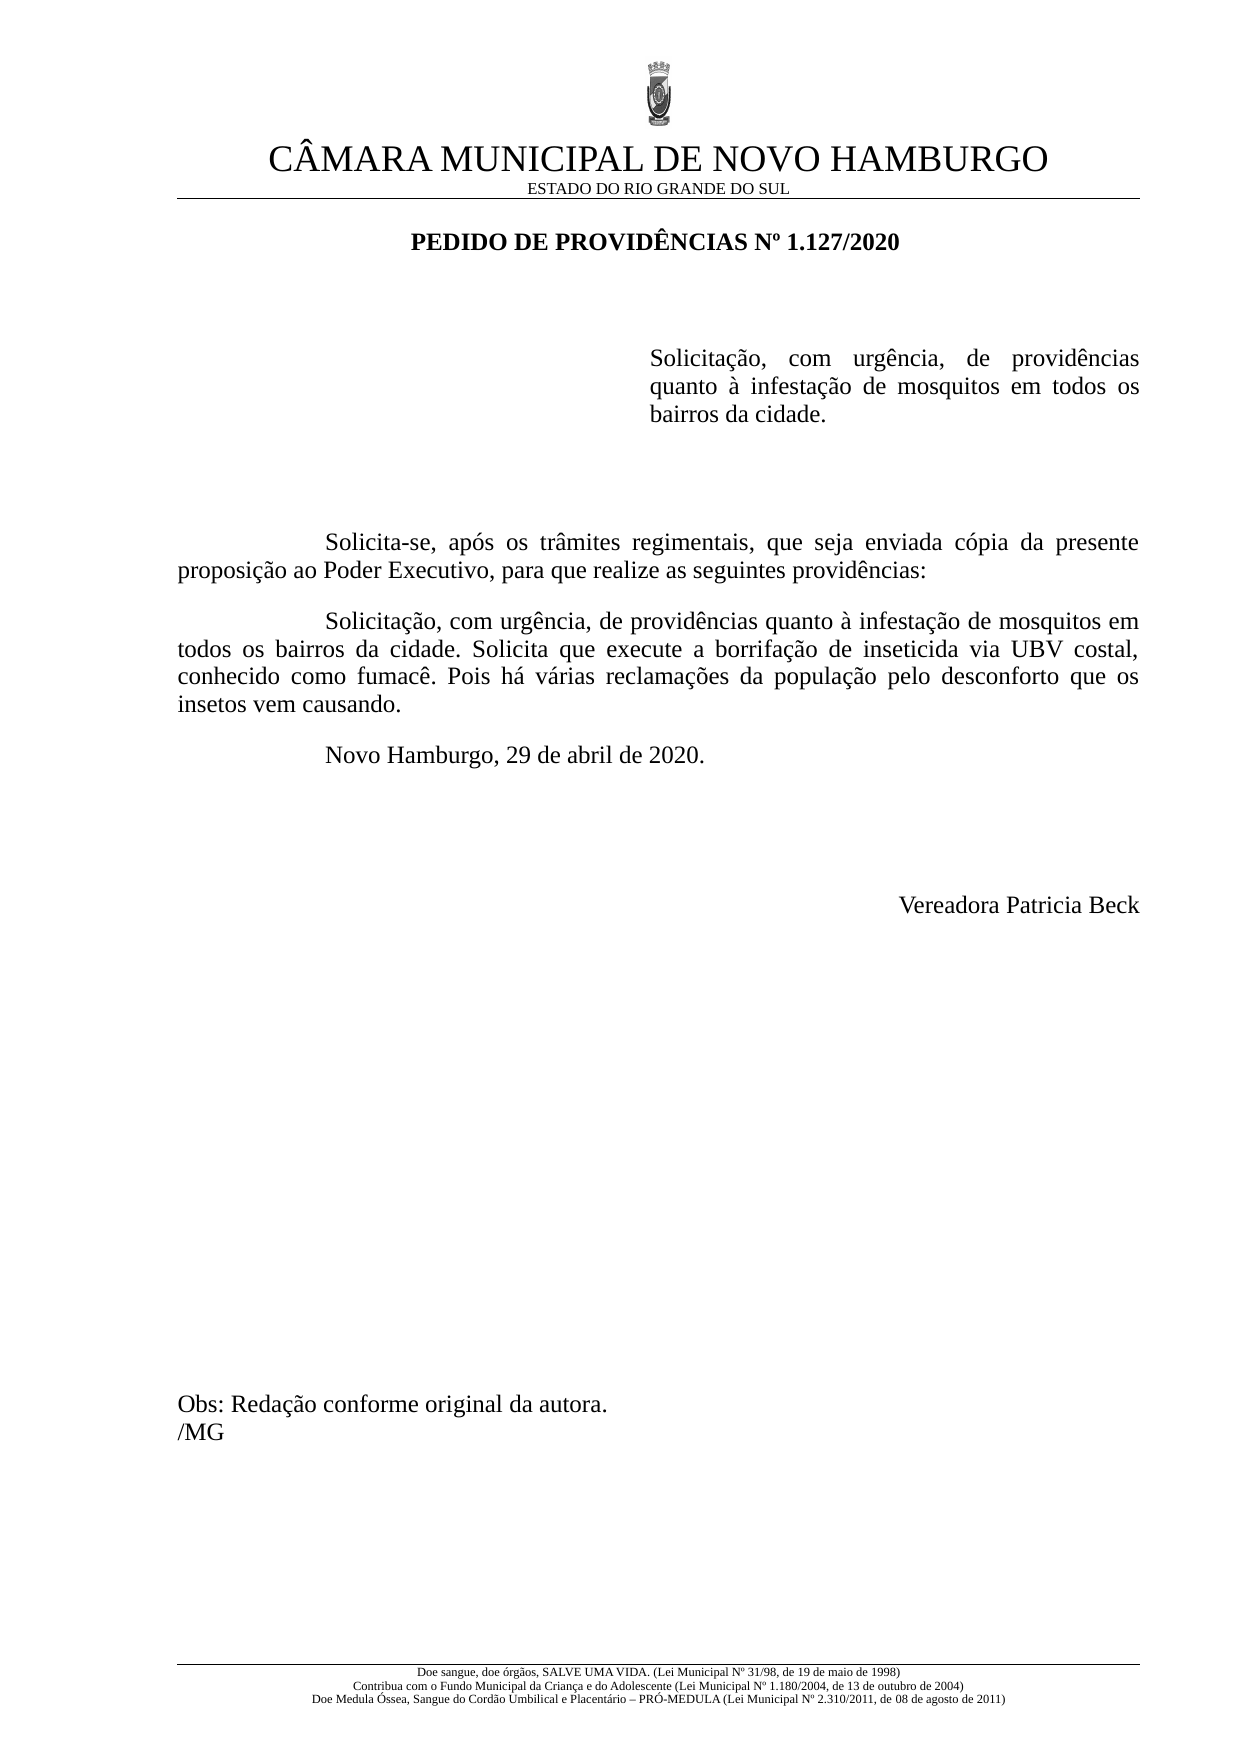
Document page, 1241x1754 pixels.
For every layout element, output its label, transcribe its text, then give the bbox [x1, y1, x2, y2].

text Novo Hamburgo, 29 de abril de 2020. [177, 741, 1140, 769]
text Solicitação, com urgência, de providências quanto à infestação de mosquitos em todos os bairros da cidade. [649, 344, 1140, 428]
text Solicita-se, após os trâmites regimentais, que seja enviada cópia da presente proposição ao Poder Executivo, para que realize as seguintes providências: [177, 528, 1140, 583]
text PEDIDO DE PROVIDÊNCIAS Nº 1.127/2020 [177, 228, 1140, 256]
text Solicitação, com urgência, de providências quanto à infestação de mosquitos em todos os bairros da cidade. Solicita que execute a borrifação de inseticida via UBV costal, conhecido como fumacê. Pois há várias reclamações da população pelo desconforto que os insetos vem causando. [177, 607, 1140, 718]
text Obs: Redação conforme original da autora. [177, 1390, 1140, 1418]
text Vereadora Patricia Beck [177, 892, 1140, 919]
text /MG [177, 1418, 1140, 1446]
